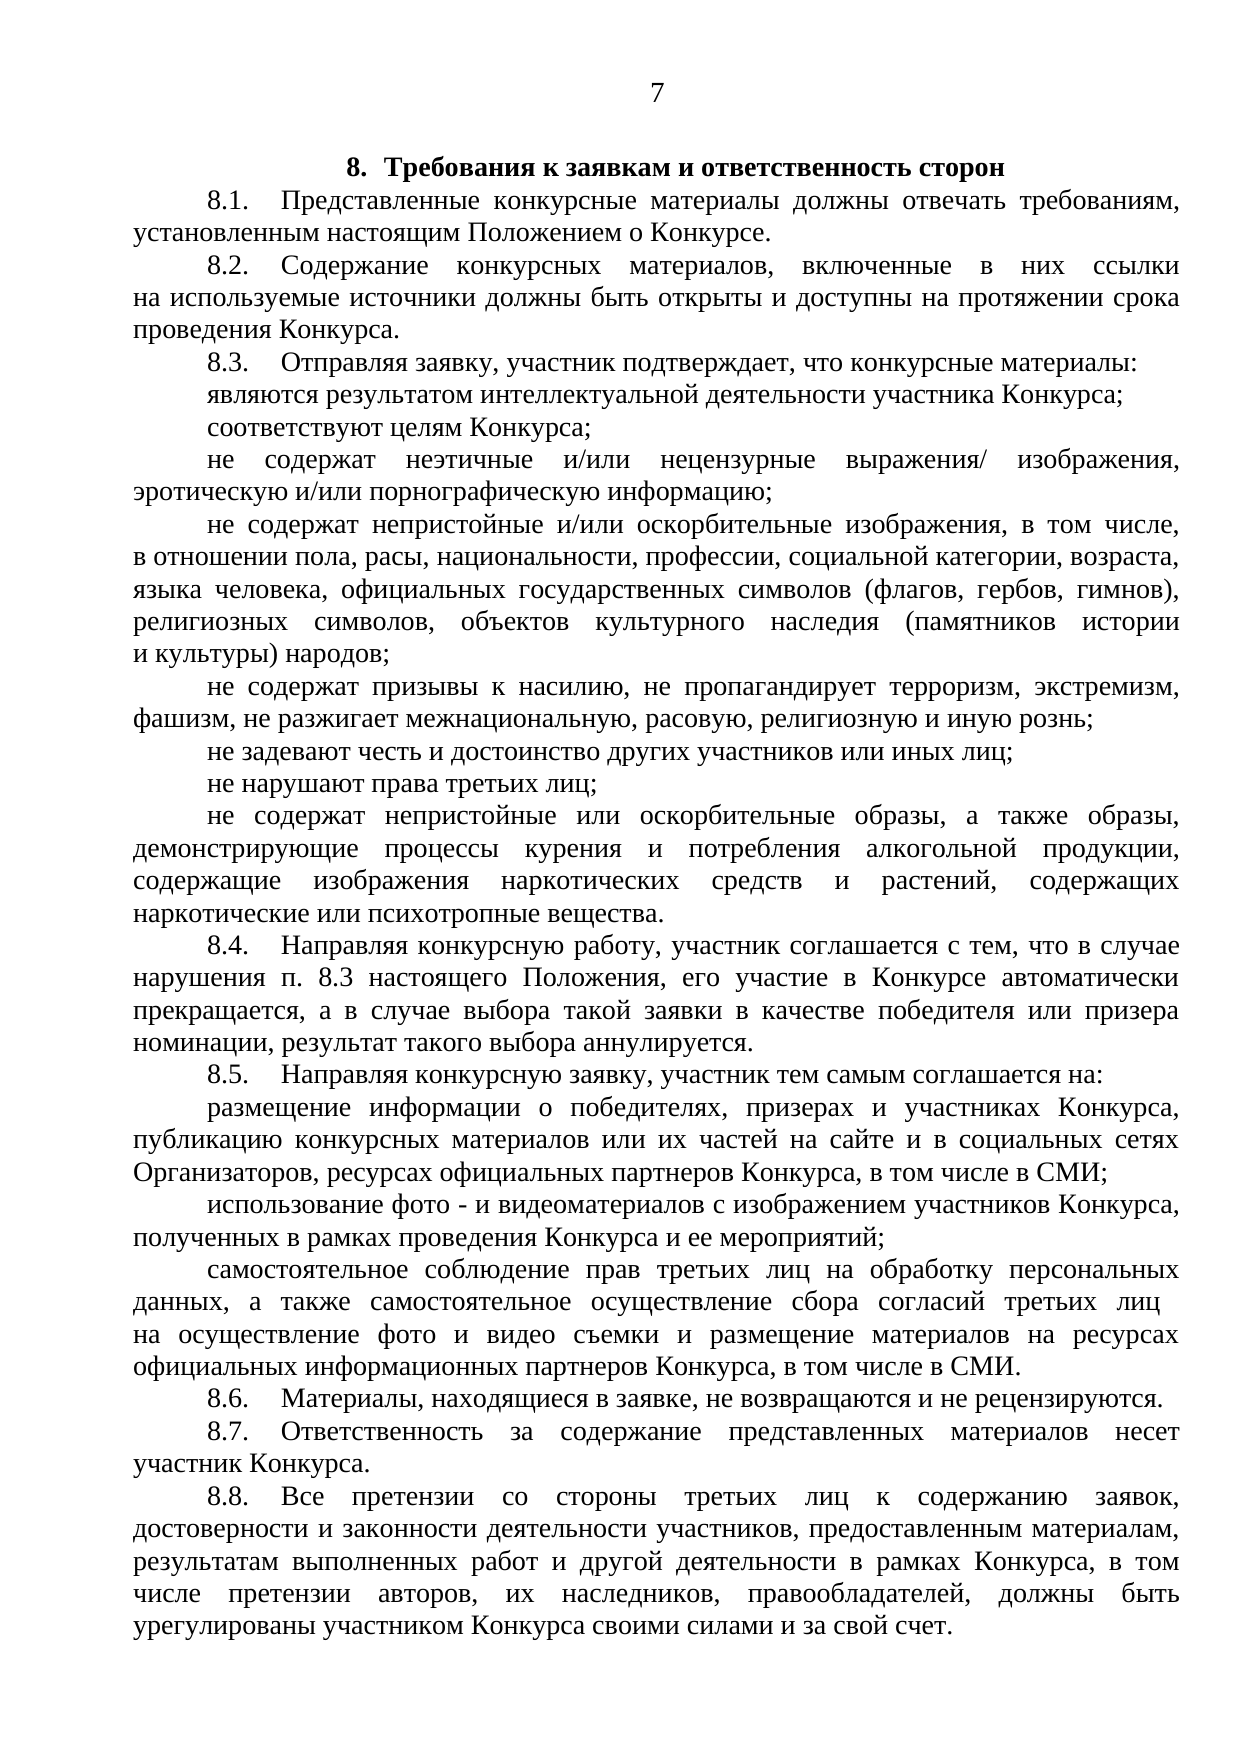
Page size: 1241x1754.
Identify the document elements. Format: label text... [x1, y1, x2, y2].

text размещение информации о победителях, призерах и участниках Конкурса, публикацию конкурсных материалов или их частей на сайте и в социальных сетях Организаторов, ресурсах официальных партнеров Конкурса, в том числе в СМИ; [133, 1090, 1181, 1187]
list Ответственность за содержание представленных материалов несет участник Конкурса. [133, 1414, 1181, 1479]
list Направляя конкурсную заявку, участник тем самым соглашается на: [133, 1058, 1181, 1090]
list Направляя конкурсную работу, участник соглашается с тем, что в случае нарушения п. 8.3 настоящего Положения, его участие в Конкурсе автоматически прекращается, а в случае выбора такой заявки в качестве победителя или призера номинации, результат такого выбора аннулируется. [133, 928, 1181, 1058]
list Требования к заявкам и ответственность сторон [170, 151, 1181, 183]
text не нарушают права третьих лиц; [133, 766, 1181, 798]
text соответствуют целям Конкурса; [133, 410, 1181, 442]
list Содержание конкурсных материалов, включенные в них ссылки на используемые источники должны быть открыты и доступны на протяжении срока проведения Конкурса. [133, 248, 1181, 345]
text не задевают честь и достоинство других участников или иных лиц; [133, 734, 1181, 766]
list Все претензии со стороны третьих лиц к содержанию заявок, достоверности и законности деятельности участников, предоставленным материалам, результатам выполненных работ и другой деятельности в рамках Конкурса, в том числе претензии авторов, их наследников, правообладателей, должны быть урегулированы участником Конкурса своими силами и за свой счет. [133, 1479, 1181, 1641]
text не содержат непристойные и/или оскорбительные изображения, в том числе, в отношении пола, расы, национальности, профессии, социальной категории, возраста, языка человека, официальных государственных символов (флагов, гербов, гимнов), религиозных символов, объектов культурного наследия (памятников истории и культуры) народов; [133, 507, 1181, 669]
list Отправляя заявку, участник подтверждает, что конкурсные материалы: [133, 345, 1181, 377]
list Представленные конкурсные материалы должны отвечать требованиям, установленным настоящим Положением о Конкурсе. [133, 183, 1181, 248]
text не содержат неэтичные и/или нецензурные выражения/ изображения, эротическую и/или порнографическую информацию; [133, 442, 1181, 507]
list Материалы, находящиеся в заявке, не возвращаются и не рецензируются. [133, 1382, 1181, 1414]
text использование фото - и видеоматериалов с изображением участников Конкурса, полученных в рамках проведения Конкурса и ее мероприятий; [133, 1187, 1181, 1252]
text самостоятельное соблюдение прав третьих лиц на обработку персональных данных, а также самостоятельное осуществление сбора согласий третьих лиц на осуществление фото и видео съемки и размещение материалов на ресурсах официальных информационных партнеров Конкурса, в том числе в СМИ. [133, 1252, 1181, 1382]
text не содержат призывы к насилию, не пропагандирует терроризм, экстремизм, фашизм, не разжигает межнациональную, расовую, религиозную и иную рознь; [133, 669, 1181, 734]
text не содержат непристойные или оскорбительные образы, а также образы, демонстрирующие процессы курения и потребления алкогольной продукции, содержащие изображения наркотических средств и растений, содержащих наркотические или психотропные вещества. [133, 798, 1181, 928]
text являются результатом интеллектуальной деятельности участника Конкурса; [133, 377, 1181, 410]
